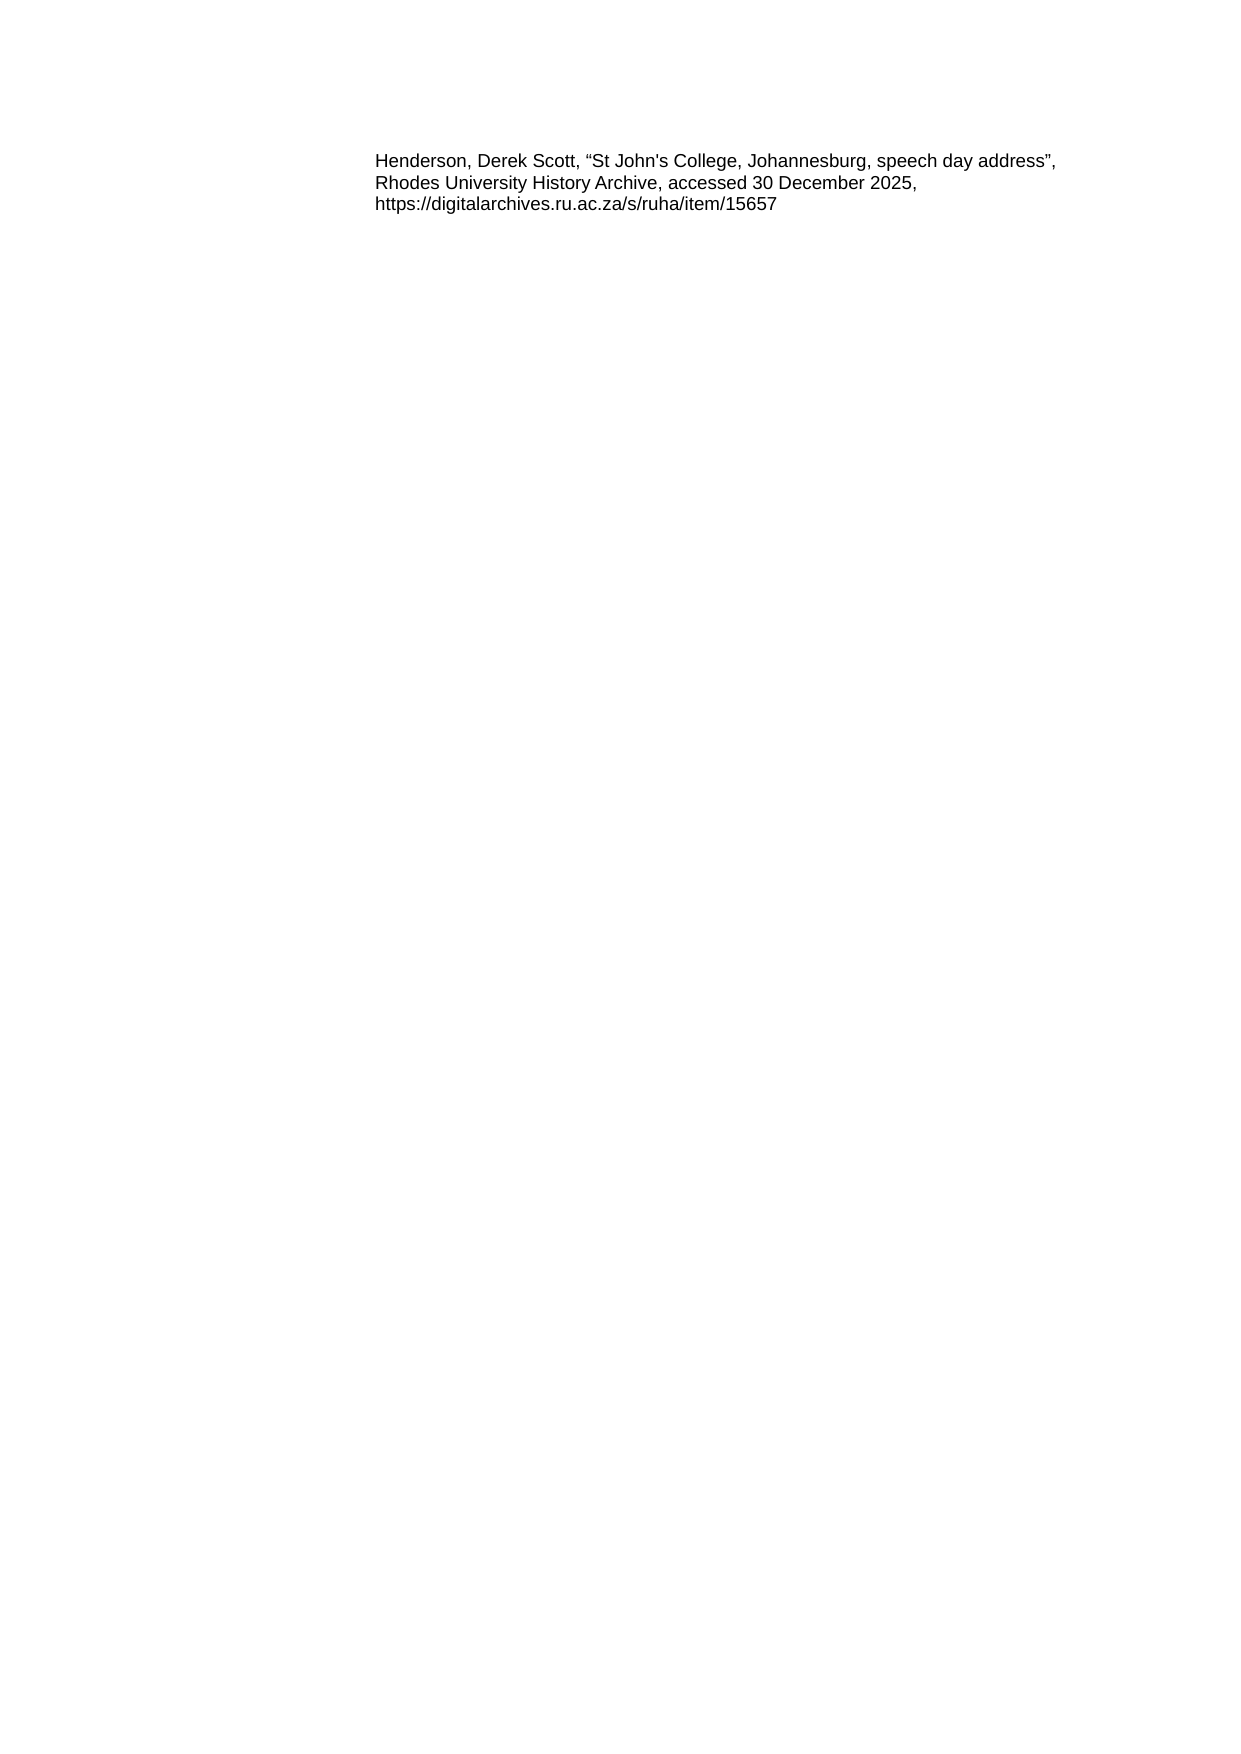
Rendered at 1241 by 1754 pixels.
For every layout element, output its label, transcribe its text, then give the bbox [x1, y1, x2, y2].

text Henderson, Derek Scott, “St John's College, Johannesburg, speech day address”, Rhodes University History Archive, accessed 30 December 2025, https://digitalarchives.ru.ac.za/s/ruha/item/15657 [375, 150, 1090, 215]
